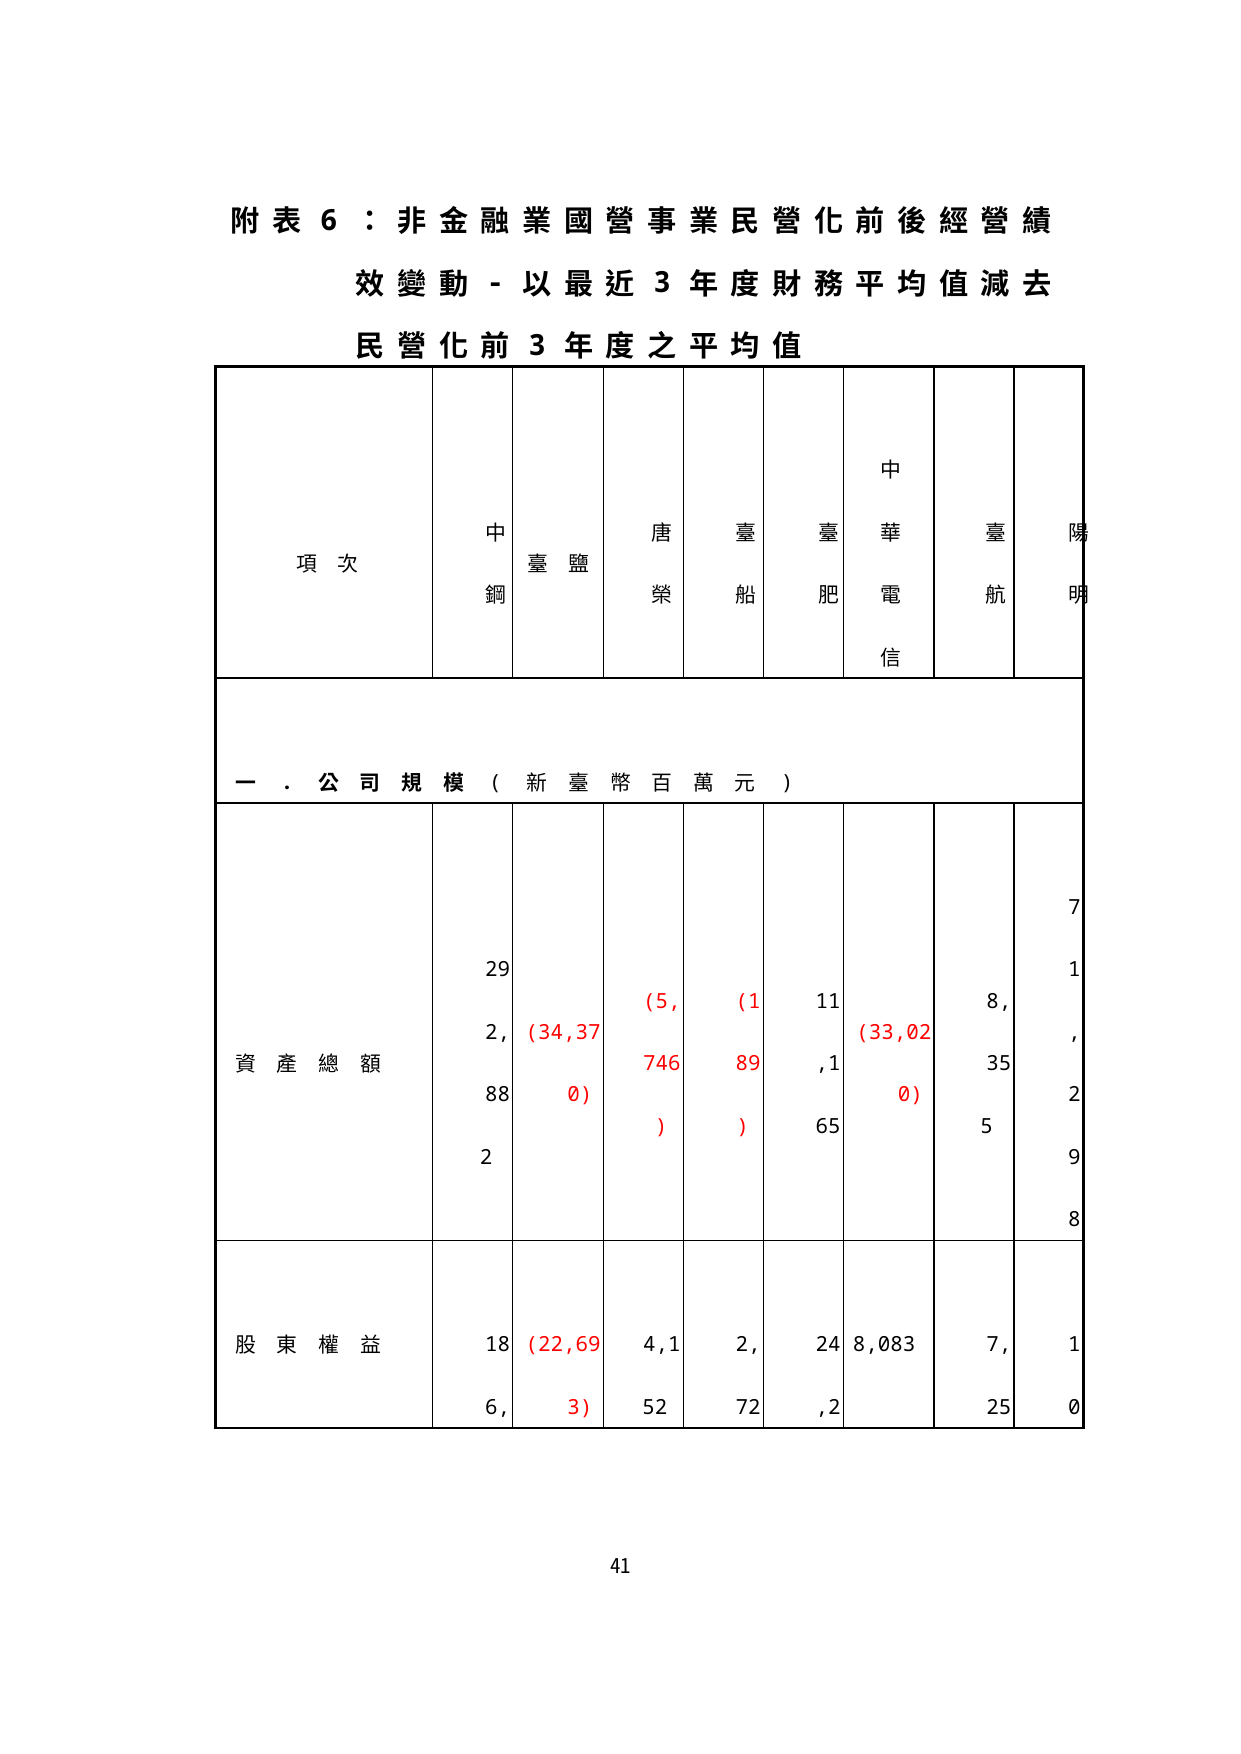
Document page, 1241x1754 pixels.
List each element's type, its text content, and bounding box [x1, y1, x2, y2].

table_header 臺肥 [764, 368, 843, 677]
table_cell 8,083 [844, 1241, 933, 1427]
table_cell 4,152 [604, 1241, 683, 1427]
table_cell 8,355 [935, 804, 1013, 1240]
table_cell 10 [1015, 1241, 1082, 1427]
table_header 臺船 [684, 368, 763, 677]
table_cell 292,882 [433, 804, 512, 1240]
table_cell 股東權益 [217, 1241, 432, 1427]
table_header 臺鹽 [513, 368, 603, 677]
table_cell (189) [684, 804, 763, 1240]
table_cell (33,020) [844, 804, 933, 1240]
table_cell 24,2 [764, 1241, 843, 1427]
table_cell 11,165 [764, 804, 843, 1240]
table_cell (22,693) [513, 1241, 603, 1427]
table_cell 71,298 [1015, 804, 1082, 1240]
table_header 中華電信 [844, 368, 933, 677]
table_cell 7,25 [935, 1241, 1013, 1427]
table_cell 一.公司規模(新臺幣百萬元) [217, 679, 1082, 802]
table_header 中鋼 [433, 368, 512, 677]
table_cell 186, [433, 1241, 512, 1427]
table_header 唐榮 [604, 368, 683, 677]
table_cell 資產總額 [217, 804, 432, 1240]
table_cell (34,370) [513, 804, 603, 1240]
table_header 項次 [217, 368, 432, 677]
table_header 臺航 [935, 368, 1013, 677]
table_cell (5,746) [604, 804, 683, 1240]
text 附表6：非金融業國營事業民營化前後經營績效變動-以最近3年度財務平均值減去民營化前3年度之平均值 [213, 177, 1058, 365]
table_header 陽明 [1015, 368, 1082, 677]
table_cell 2,72 [684, 1241, 763, 1427]
